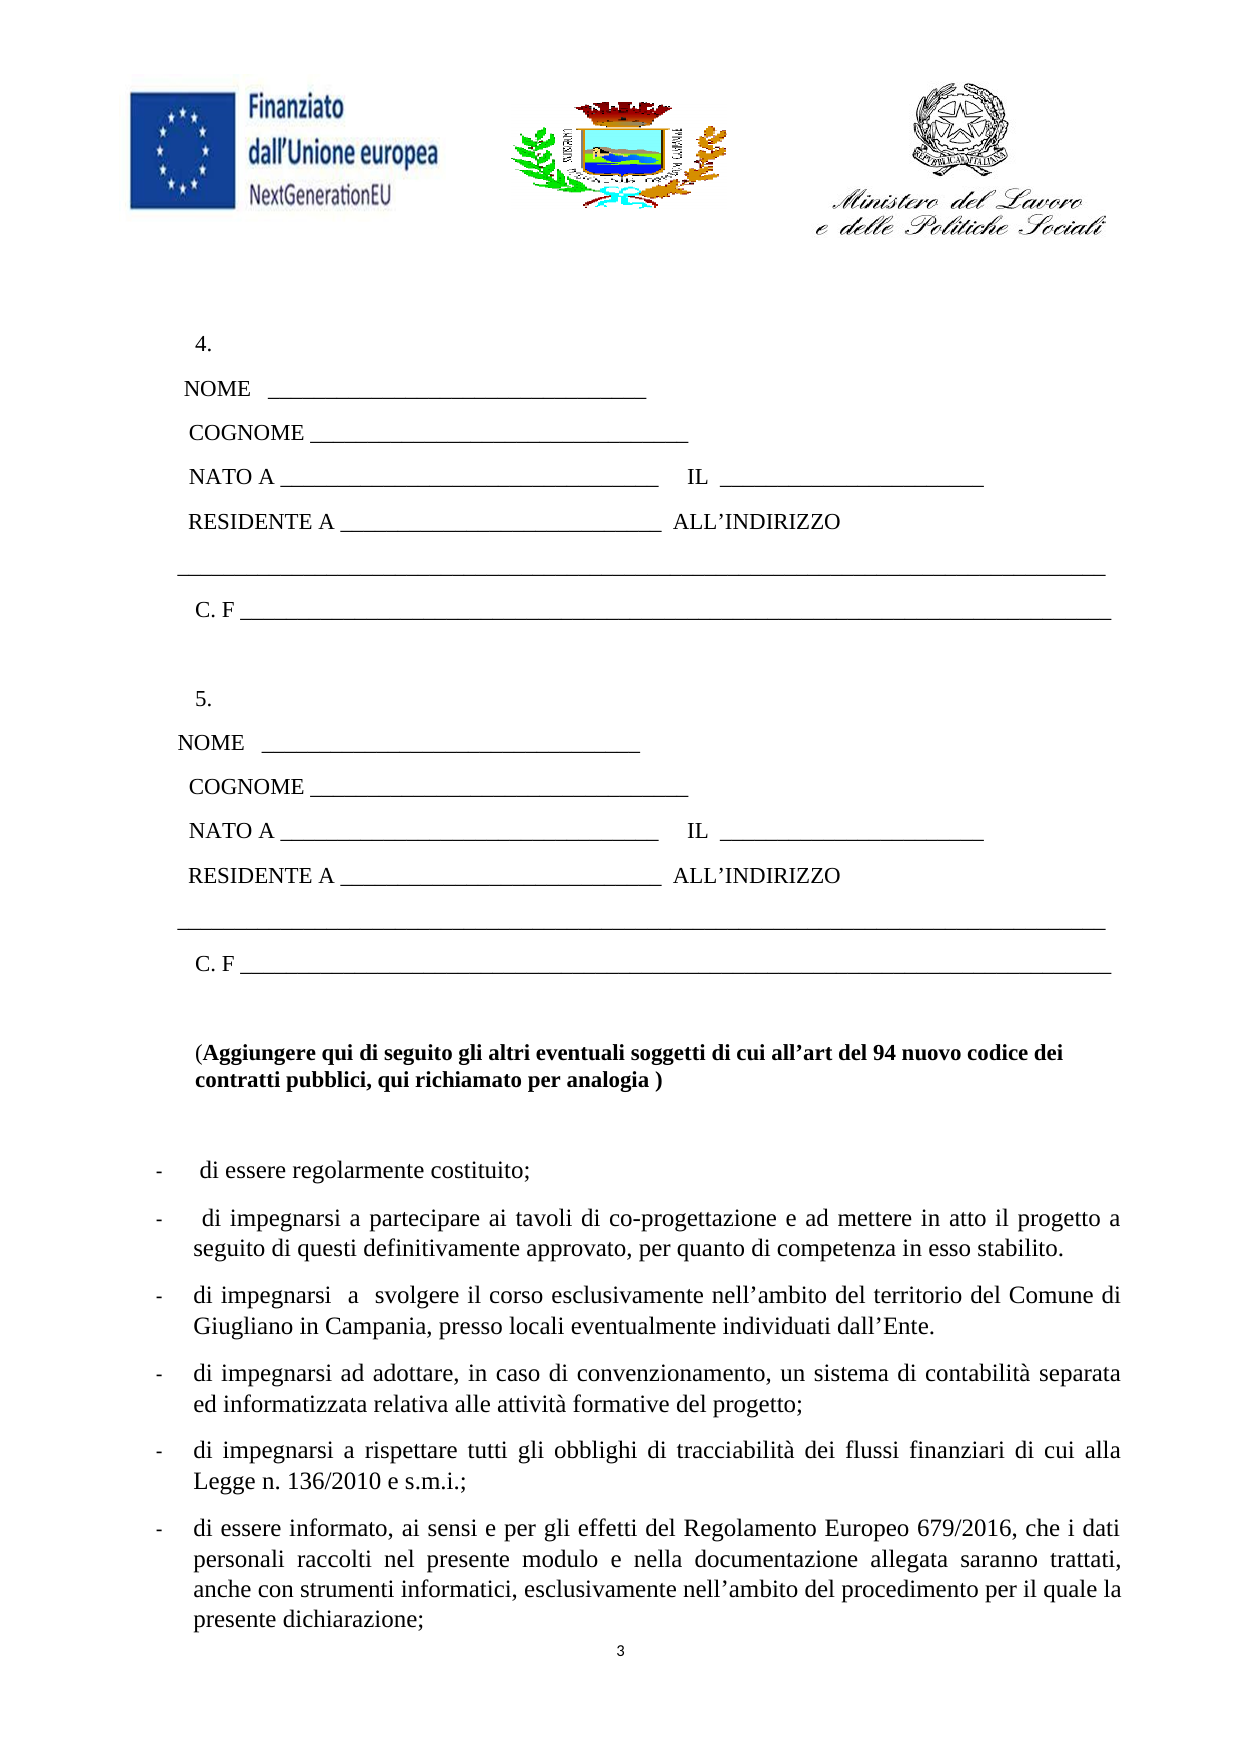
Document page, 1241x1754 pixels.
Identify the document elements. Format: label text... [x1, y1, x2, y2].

list NATO A _________________________________ IL _______________________ [177, 463, 1122, 490]
list C. F ____________________________________________________________________________ [195, 596, 1122, 623]
list RESIDENTE A ____________________________ ALL’INDIRIZZO [153, 508, 1122, 534]
list NOME _________________________________ [177, 375, 1122, 401]
picture [811, 81, 1106, 238]
text (Aggiungere qui di seguito gli altri eventuali soggetti di cui all’art del 94 nuovo codice dei contratti pubblici, qui richiamato per analogia ) [195, 1039, 1122, 1093]
list di impegnarsi a svolgere il corso esclusivamente nell’ambito del territorio del Comune di Giugliano in Campania, presso locali eventualmente individuati dall’Ente. [156, 1280, 1122, 1340]
list C. F ____________________________________________________________________________ [195, 950, 1122, 977]
list NATO A _________________________________ IL _______________________ [177, 818, 1122, 844]
list NOME _________________________________ [177, 729, 1122, 755]
list di essere regolarmente costituito; [156, 1155, 1122, 1184]
list di impegnarsi a partecipare ai tavoli di co-progettazione e ad mettere in atto il progetto a seguito di questi definitivamente approvato, per quanto di competenza in esso stabilito. [156, 1203, 1122, 1262]
list di essere informato, ai sensi e per gli effetti del Regolamento Europeo 679/2016, che i dati personali raccolti nel presente modulo e nella documentazione allegata saranno trattati, anche con strumenti informatici, esclusivamente nell’ambito del procedimento per il quale la presente dichiarazione; [156, 1513, 1122, 1633]
picture [118, 74, 446, 222]
text 4. [195, 331, 1122, 357]
list _________________________________________________________________________________ [177, 906, 1122, 932]
list di impegnarsi a rispettare tutti gli obblighi di tracciabilità dei flussi finanziari di cui alla Legge n. 136/2010 e s.m.i.; [156, 1436, 1122, 1495]
list _________________________________________________________________________________ [177, 552, 1122, 578]
list COGNOME _________________________________ [177, 773, 1122, 800]
list RESIDENTE A ____________________________ ALL’INDIRIZZO [153, 862, 1122, 888]
list di impegnarsi ad adottare, in caso di convenzionamento, un sistema di contabilità separata ed informatizzata relativa alle attività formative del progetto; [156, 1358, 1122, 1417]
text 5. [195, 685, 1122, 711]
list COGNOME _________________________________ [177, 419, 1122, 446]
